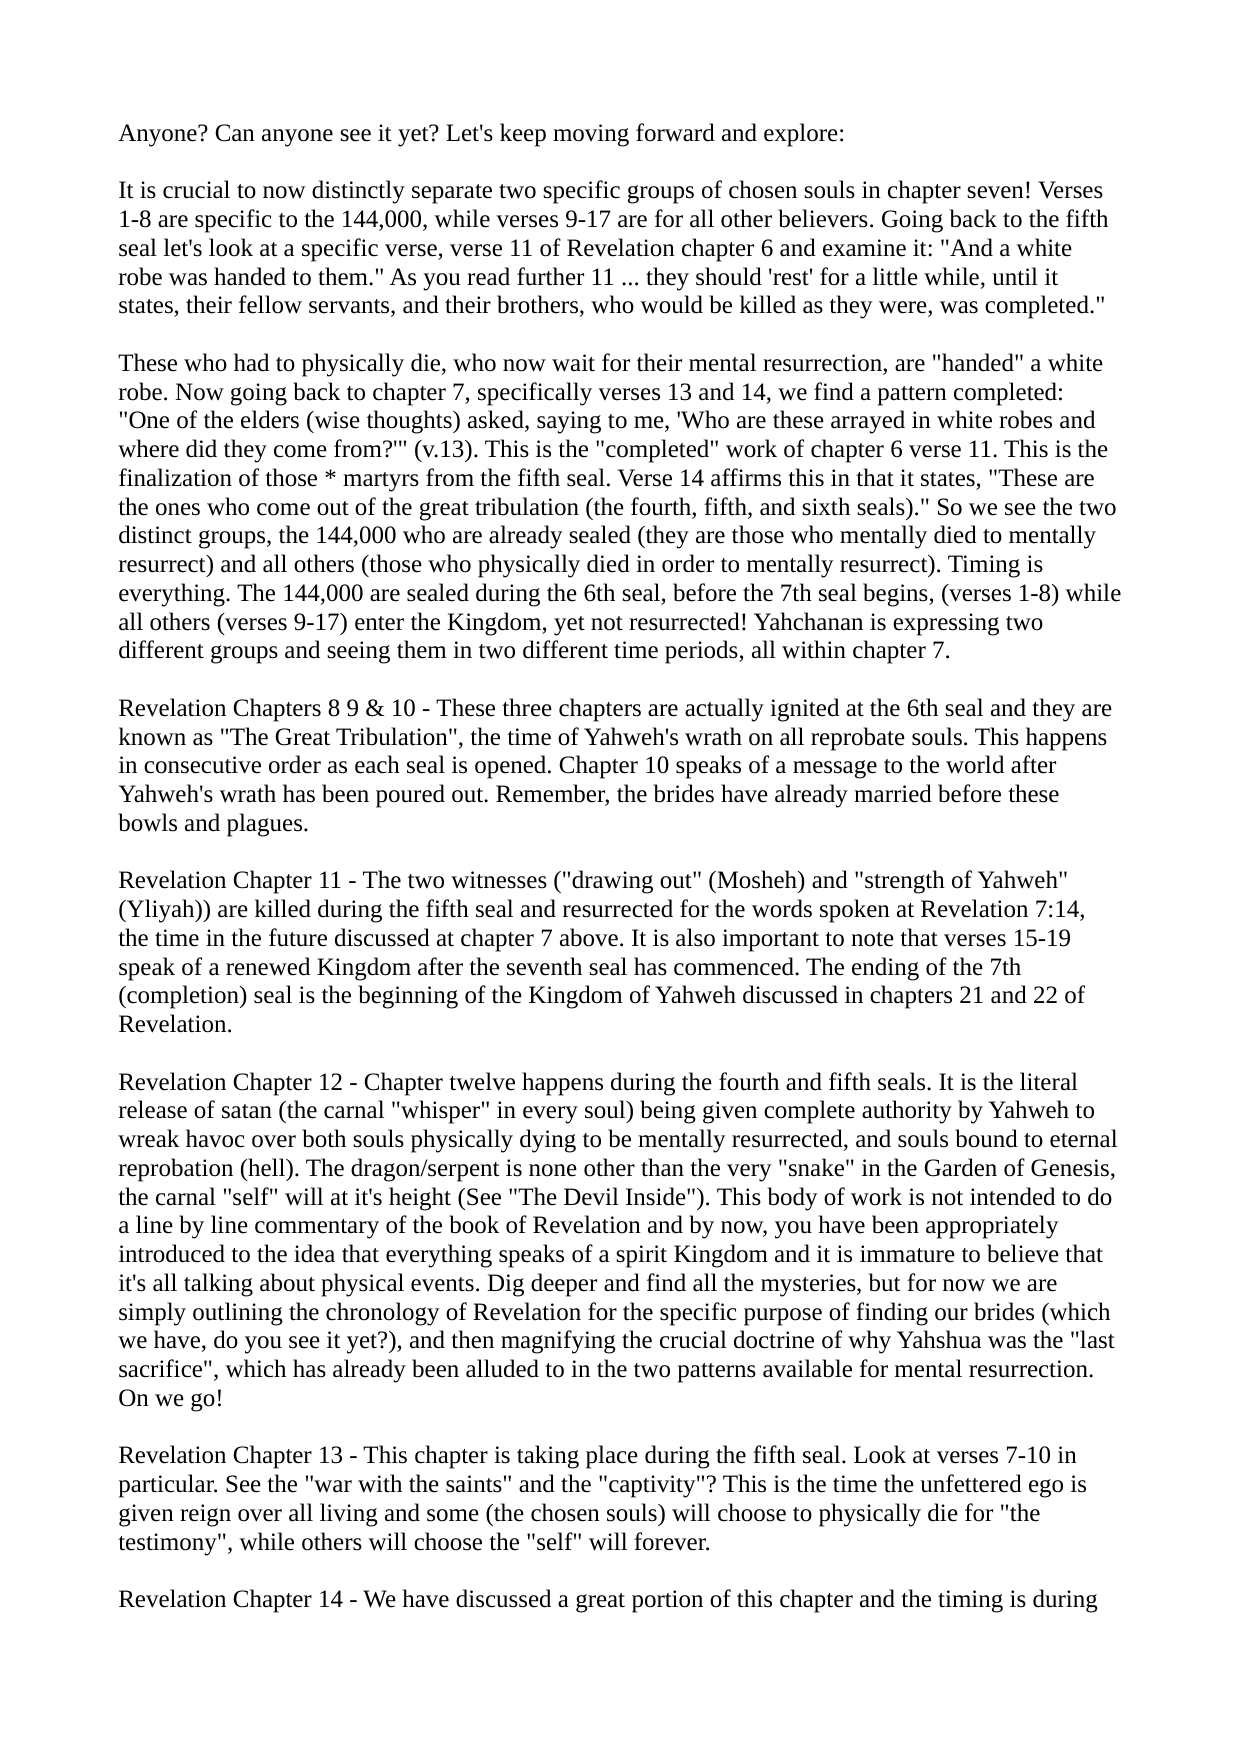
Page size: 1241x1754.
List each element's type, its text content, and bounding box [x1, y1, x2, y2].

text Revelation. [118, 1009, 1122, 1038]
text Anyone? Can anyone see it yet? Let's keep moving forward and explore: [118, 118, 1122, 147]
text Revelation Chapter 13 - This chapter is taking place during the fifth seal. Look at verses 7-10 in particular. See the "war with the saints" and the "captivity"? This is the time the unfettered ego is given reign over all living and some (the chosen souls) will choose to physically die for "the testimony", while others will choose the "self" will forever. [118, 1441, 1122, 1556]
text Revelation Chapters 8 9 & 10 - These three chapters are actually ignited at the 6th seal and they are known as "The Great Tribulation", the time of Yahweh's wrath on all reprobate souls. This happens in consecutive order as each seal is opened. Chapter 10 speaks of a message to the world after Yahweh's wrath has been poured out. Remember, the brides have already married before these bowls and plagues. [118, 693, 1122, 837]
text These who had to physically die, who now wait for their mental resurrection, are "handed" a white robe. Now going back to chapter 7, specifically verses 13 and 14, we find a pattern completed: "One of the elders (wise thoughts) asked, saying to me, 'Who are these arrayed in white robes and where did they come from?'" (v.13). This is the "completed" work of chapter 6 verse 11. This is the [118, 348, 1122, 463]
text Revelation Chapter 11 - The two witnesses ("drawing out" (Mosheh) and "strength of Yahweh" (Yliyah)) are killed during the fifth seal and resurrected for the words spoken at Revelation 7:14, the time in the future discussed at chapter 7 above. It is also important to note that verses 15-19 speak of a renewed Kingdom after the seventh seal has commenced. The ending of the 7th (completion) seal is the beginning of the Kingdom of Yahweh discussed in chapters 21 and 22 of [118, 866, 1122, 1009]
text Revelation Chapter 14 - We have discussed a great portion of this chapter and the timing is during [118, 1584, 1122, 1613]
text It is crucial to now distinctly separate two specific groups of chosen souls in chapter seven! Verses 1-8 are specific to the 144,000, while verses 9-17 are for all other believers. Going back to the fifth seal let's look at a specific verse, verse 11 of Revelation chapter 6 and examine it: "And a white robe was handed to them." As you read further 11 ... they should 'rest' for a little while, until it states, their fellow servants, and their brothers, who would be killed as they were, was completed." [118, 176, 1122, 319]
text finalization of those * martyrs from the fifth seal. Verse 14 affirms this in that it states, "These are the ones who come out of the great tribulation (the fourth, fifth, and sixth seals)." So we see the two distinct groups, the 144,000 who are already sealed (they are those who mentally died to mentally resurrect) and all others (those who physically died in order to mentally resurrect). Timing is everything. The 144,000 are sealed during the 6th seal, before the 7th seal begins, (verses 1-8) while all others (verses 9-17) enter the Kingdom, yet not resurrected! Yahchanan is expressing two different groups and seeing them in two different time periods, all within chapter 7. [118, 463, 1122, 664]
text Revelation Chapter 12 - Chapter twelve happens during the fourth and fifth seals. It is the literal release of satan (the carnal "whisper" in every soul) being given complete authority by Yahweh to wreak havoc over both souls physically dying to be mentally resurrected, and souls bound to eternal reprobation (hell). The dragon/serpent is none other than the very "snake" in the Garden of Genesis, the carnal "self" will at it's height (See "The Devil Inside"). This body of work is not intended to do a line by line commentary of the book of Revelation and by now, you have been appropriately introduced to the idea that everything speaks of a spirit Kingdom and it is immature to believe that it's all talking about physical events. Dig deeper and find all the mysteries, but for now we are simply outlining the chronology of Revelation for the specific purpose of finding our brides (which we have, do you see it yet?), and then magnifying the crucial doctrine of why Yahshua was the "last sacrifice", which has already been alluded to in the two patterns available for mental resurrection. On we go! [118, 1067, 1122, 1412]
